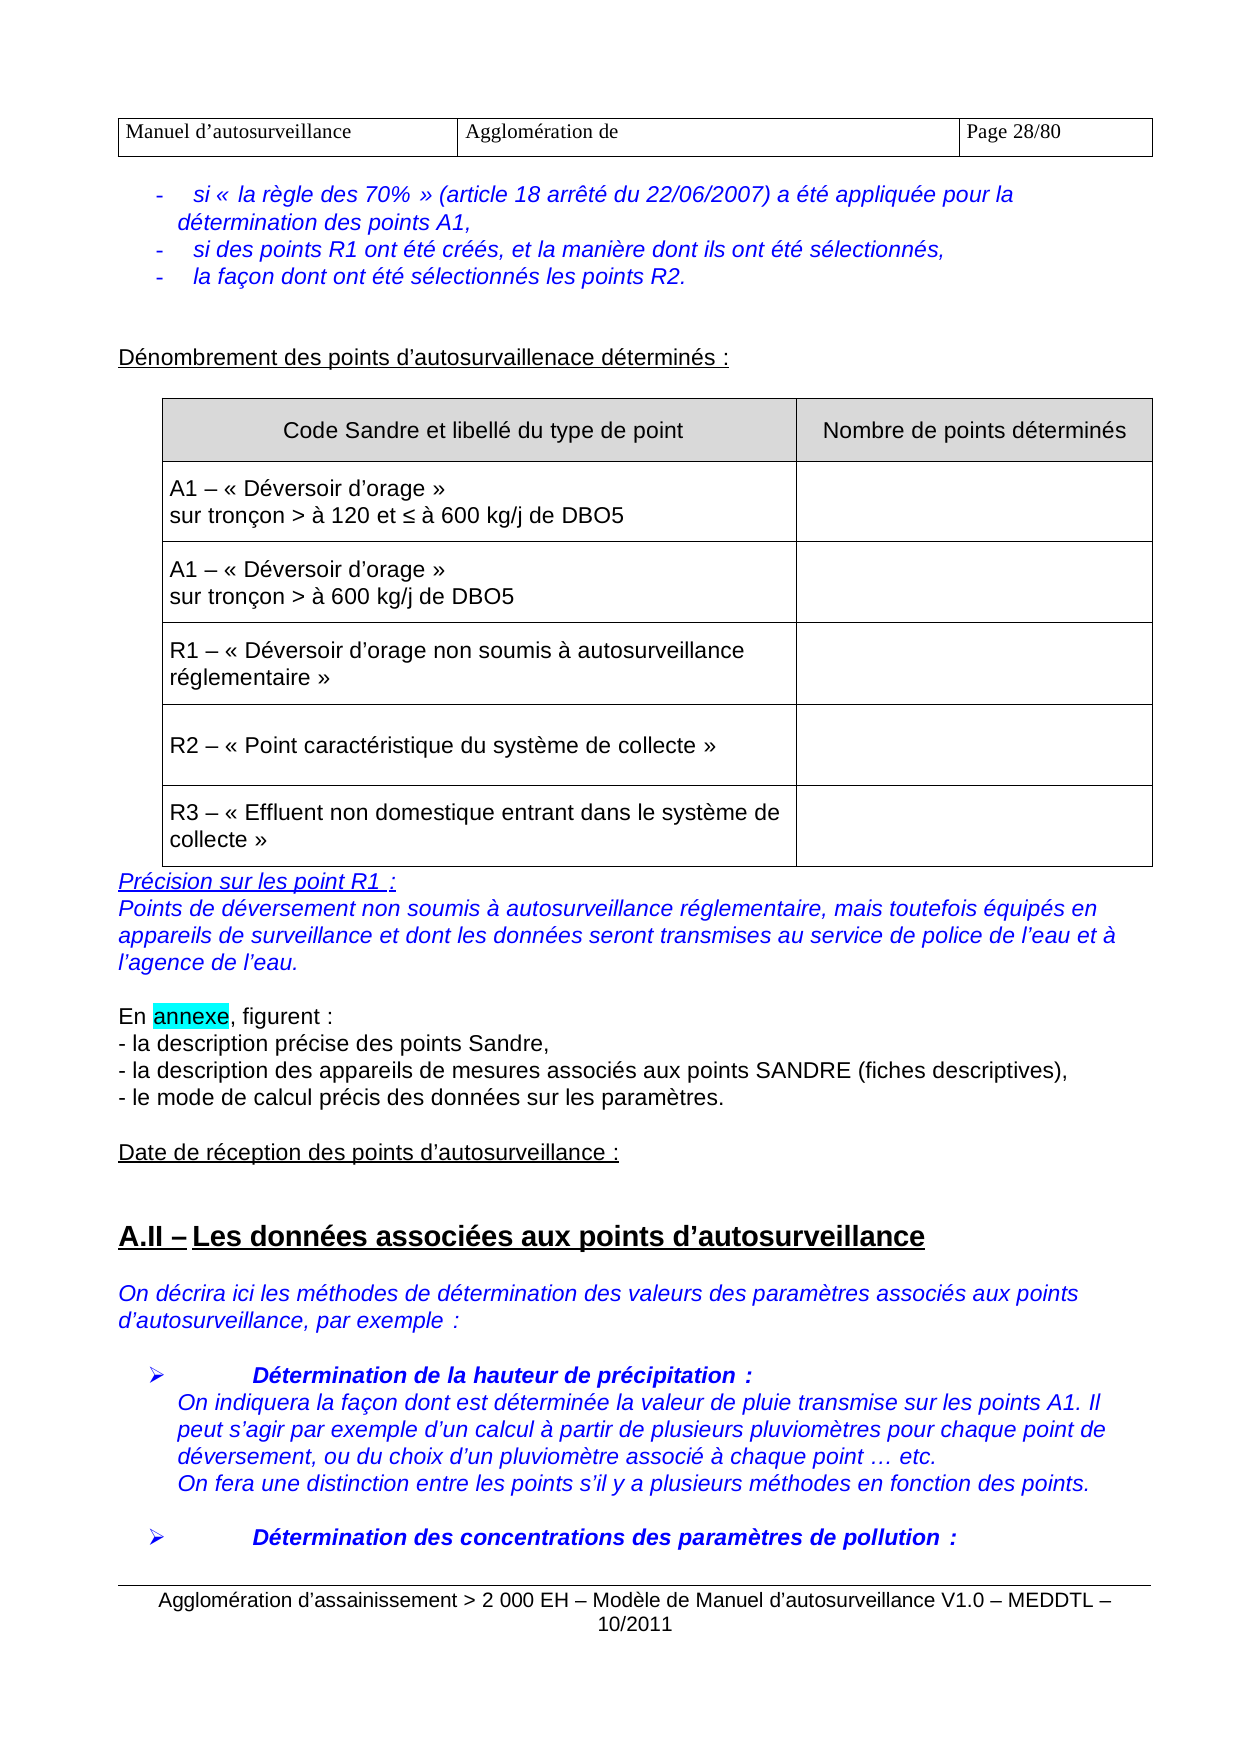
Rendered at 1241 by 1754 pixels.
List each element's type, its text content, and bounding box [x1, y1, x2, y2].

table_cell R2 – « Point caractéristique du système de collecte » [163, 705, 796, 785]
table_header Nombre de points déterminés [797, 399, 1152, 461]
text On décrira ici les méthodes de détermination des valeurs des paramètres associés aux points d’autosurveillance, par exemple : [118, 1280, 1151, 1334]
text Points de déversement non soumis à autosurveillance réglementaire, mais toutefois équipés en appareils de surveillance et dont les données seront transmises au service de police de l’eau et à l’agence de l’eau. [118, 894, 1151, 975]
table_cell A1 – « Déversoir d’orage » sur tronçon > à 600 kg/j de DBO5 [163, 542, 796, 622]
text En annexe, figurent : [118, 1002, 1151, 1029]
table_cell R1 – « Déversoir d’orage non soumis à autosurveillance réglementaire » [163, 623, 796, 703]
text - la description des appareils de mesures associés aux points SANDRE (fiches descriptives), [118, 1057, 1151, 1084]
table_header Code Sandre et libellé du type de point [163, 399, 796, 461]
list Détermination de la hauteur de précipitation : [148, 1361, 1151, 1388]
text Date de réception des points d’autosurveillance : [118, 1138, 1151, 1165]
table_cell A1 – « Déversoir d’orage » sur tronçon > à 120 et ≤ à 600 kg/j de DBO5 [163, 462, 796, 541]
list la façon dont ont été sélectionnés les points R2. [156, 262, 1151, 289]
table_cell [797, 623, 1152, 703]
table_cell [797, 786, 1152, 866]
text - la description précise des points Sandre, [118, 1029, 1151, 1057]
text Dénombrement des points d’autosurvaillenace déterminés : [118, 343, 1151, 370]
table_cell [797, 462, 1152, 541]
list Détermination des concentrations des paramètres de pollution : [148, 1523, 1151, 1551]
table_cell [797, 542, 1152, 622]
text A.II – Les données associées aux points d’autosurveillance [118, 1219, 1151, 1253]
text On indiquera la façon dont est déterminée la valeur de pluie transmise sur les points A1. Il peut s’agir par exemple d’un calcul à partir de plusieurs pluviomètres pour chaque point de déversement, ou du choix d’un pluviomètre associé à chaque point … etc. [177, 1388, 1151, 1469]
text - le mode de calcul précis des données sur les paramètres. [118, 1084, 1151, 1111]
text Précision sur les point R1 : [118, 867, 1151, 894]
table_cell [797, 705, 1152, 785]
table_cell R3 – « Effluent non domestique entrant dans le système de collecte » [163, 786, 796, 866]
list si « la règle des 70% » (article 18 arrêté du 22/06/2007) a été appliquée pour la détermination des points A1, [156, 181, 1151, 235]
text On fera une distinction entre les points s’il y a plusieurs méthodes en fonction des points. [177, 1469, 1151, 1496]
list si des points R1 ont été créés, et la manière dont ils ont été sélectionnés, [156, 235, 1151, 262]
